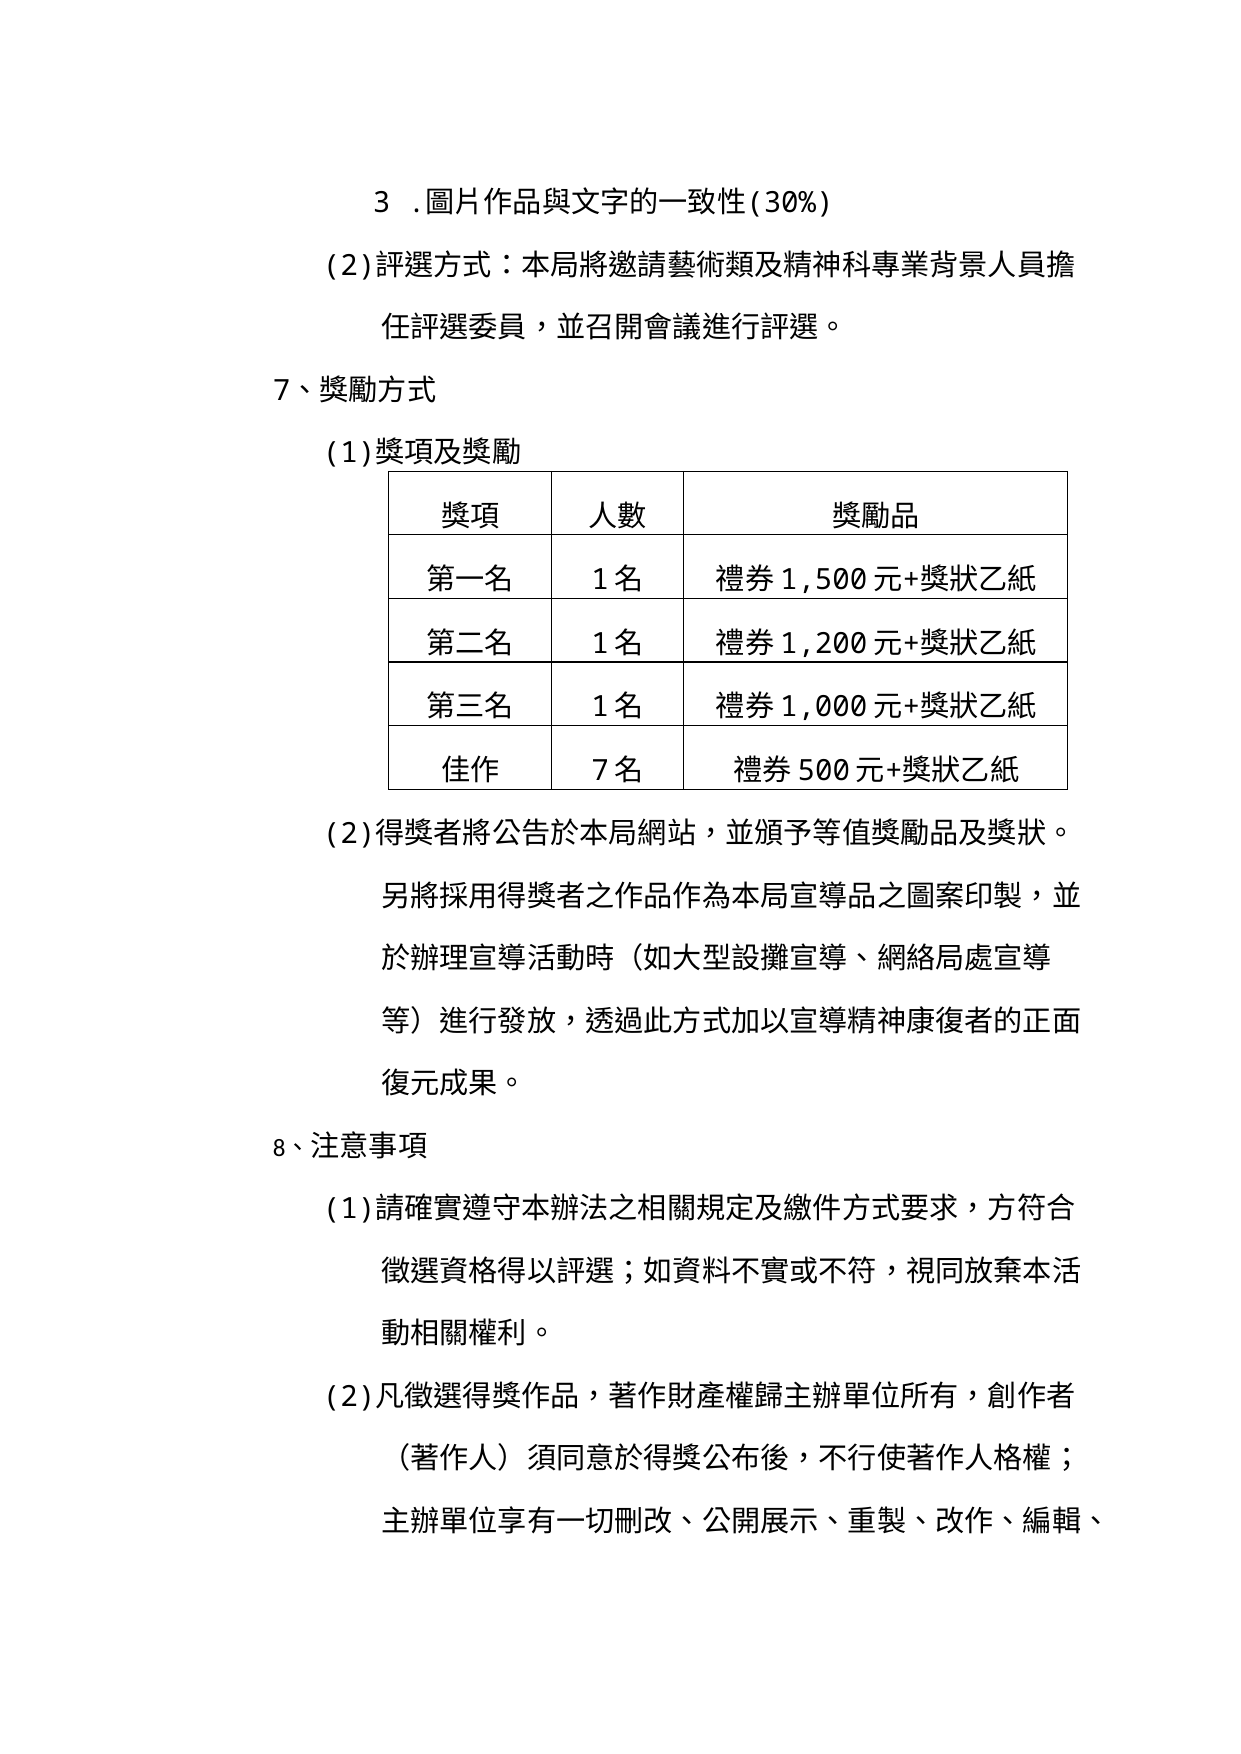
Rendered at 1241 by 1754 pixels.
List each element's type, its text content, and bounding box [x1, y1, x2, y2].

list 獎項及獎勵 [323, 408, 1092, 471]
table_cell 禮券1,000元+獎狀乙紙 [684, 663, 1067, 725]
table_cell 1名 [552, 535, 683, 598]
table_cell 禮券1,200元+獎狀乙紙 [684, 599, 1067, 661]
table_cell 1名 [552, 663, 683, 725]
table_header 獎項 [389, 472, 551, 534]
table_cell 禮券1,500元+獎狀乙紙 [684, 535, 1067, 598]
table_cell 禮券500元+獎狀乙紙 [684, 726, 1067, 788]
table_cell 佳作 [389, 726, 551, 788]
list 凡徵選得獎作品，著作財產權歸主辦單位所有，創作者（著作人）須同意於得獎公布後，不行使著作人格權；主辦單位享有一切刪改、公開展示、重製、改作、編輯、印製、出租、散布、發行、以及推廣宣導等用途之權利，並可授權製作相關周邊商品以及安排各類型媒體宣傳發表、商品販售、成冊出版、自行再版及再授權他人等權利，均不另行通知及致酬。 [323, 1352, 1092, 1539]
table_cell 第一名 [389, 535, 551, 598]
list 注意事項 [273, 1102, 1092, 1164]
table_cell 1名 [552, 599, 683, 661]
text 3 .圖片作品與文字的一致性(30%) [373, 158, 1092, 221]
table_cell 第三名 [389, 663, 551, 725]
list 請確實遵守本辦法之相關規定及繳件方式要求，方符合徵選資格得以評選；如資料不實或不符，視同放棄本活動相關權利。 [323, 1164, 1092, 1352]
table_cell 7名 [552, 726, 683, 788]
table_header 獎勵品 [684, 472, 1067, 534]
table_cell 第二名 [389, 599, 551, 661]
list 獎勵方式 [273, 346, 1092, 408]
list 得獎者將公告於本局網站，並頒予等值獎勵品及獎狀。另將採用得獎者之作品作為本局宣導品之圖案印製，並於辦理宣導活動時（如大型設攤宣導、網絡局處宣導等）進行發放，透過此方式加以宣導精神康復者的正面復元成果。 [323, 789, 1092, 1102]
list 評選方式：本局將邀請藝術類及精神科專業背景人員擔任評選委員，並召開會議進行評選。 [323, 221, 1092, 346]
table_header 人數 [552, 472, 683, 534]
